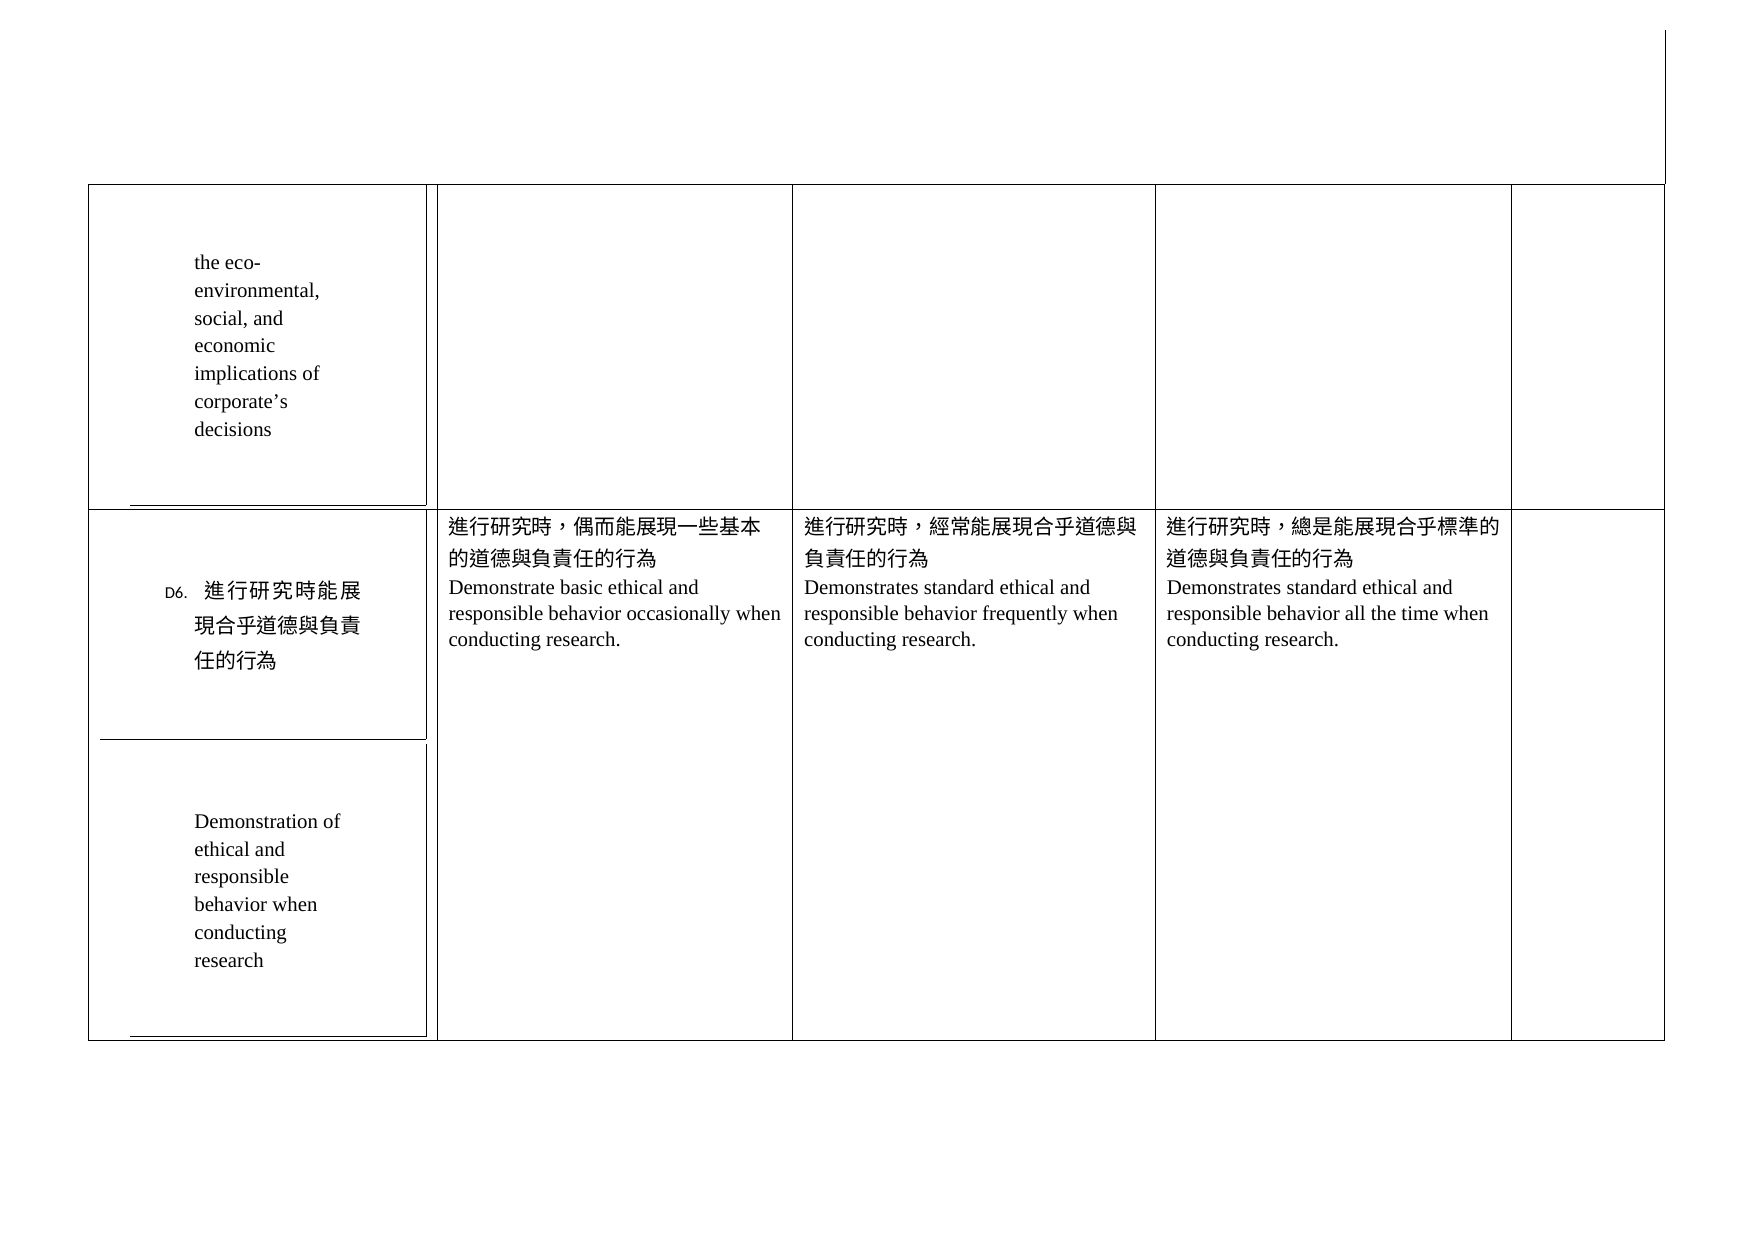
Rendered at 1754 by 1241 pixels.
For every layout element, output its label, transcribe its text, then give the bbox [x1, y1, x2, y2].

table_cell 進行研究時能展現合乎道德與負責任的行為 Demonstration of ethical and responsible behavior when conducting research [89, 510, 437, 1040]
table_cell the eco-environmental, social, and economic implications of corporate’s decisions [89, 185, 437, 509]
table_cell [1512, 185, 1664, 509]
table_cell [438, 185, 792, 509]
table_cell 進行研究時，偶而能展現一些基本的道德與負責任的行為 Demonstrate basic ethical and responsible behavior occasionally when conducting research. [438, 510, 792, 1040]
table_cell [1156, 185, 1511, 509]
table_cell [793, 185, 1155, 509]
table_cell 進行研究時，經常能展現合乎道德與負責任的行為 Demonstrates standard ethical and responsible behavior frequently when conducting research. [793, 510, 1155, 1040]
table_cell 進行研究時，總是能展現合乎標準的道德與負責任的行為 Demonstrates standard ethical and responsible behavior all the time when conducting research. [1156, 510, 1511, 1040]
table_cell [1512, 510, 1664, 1040]
